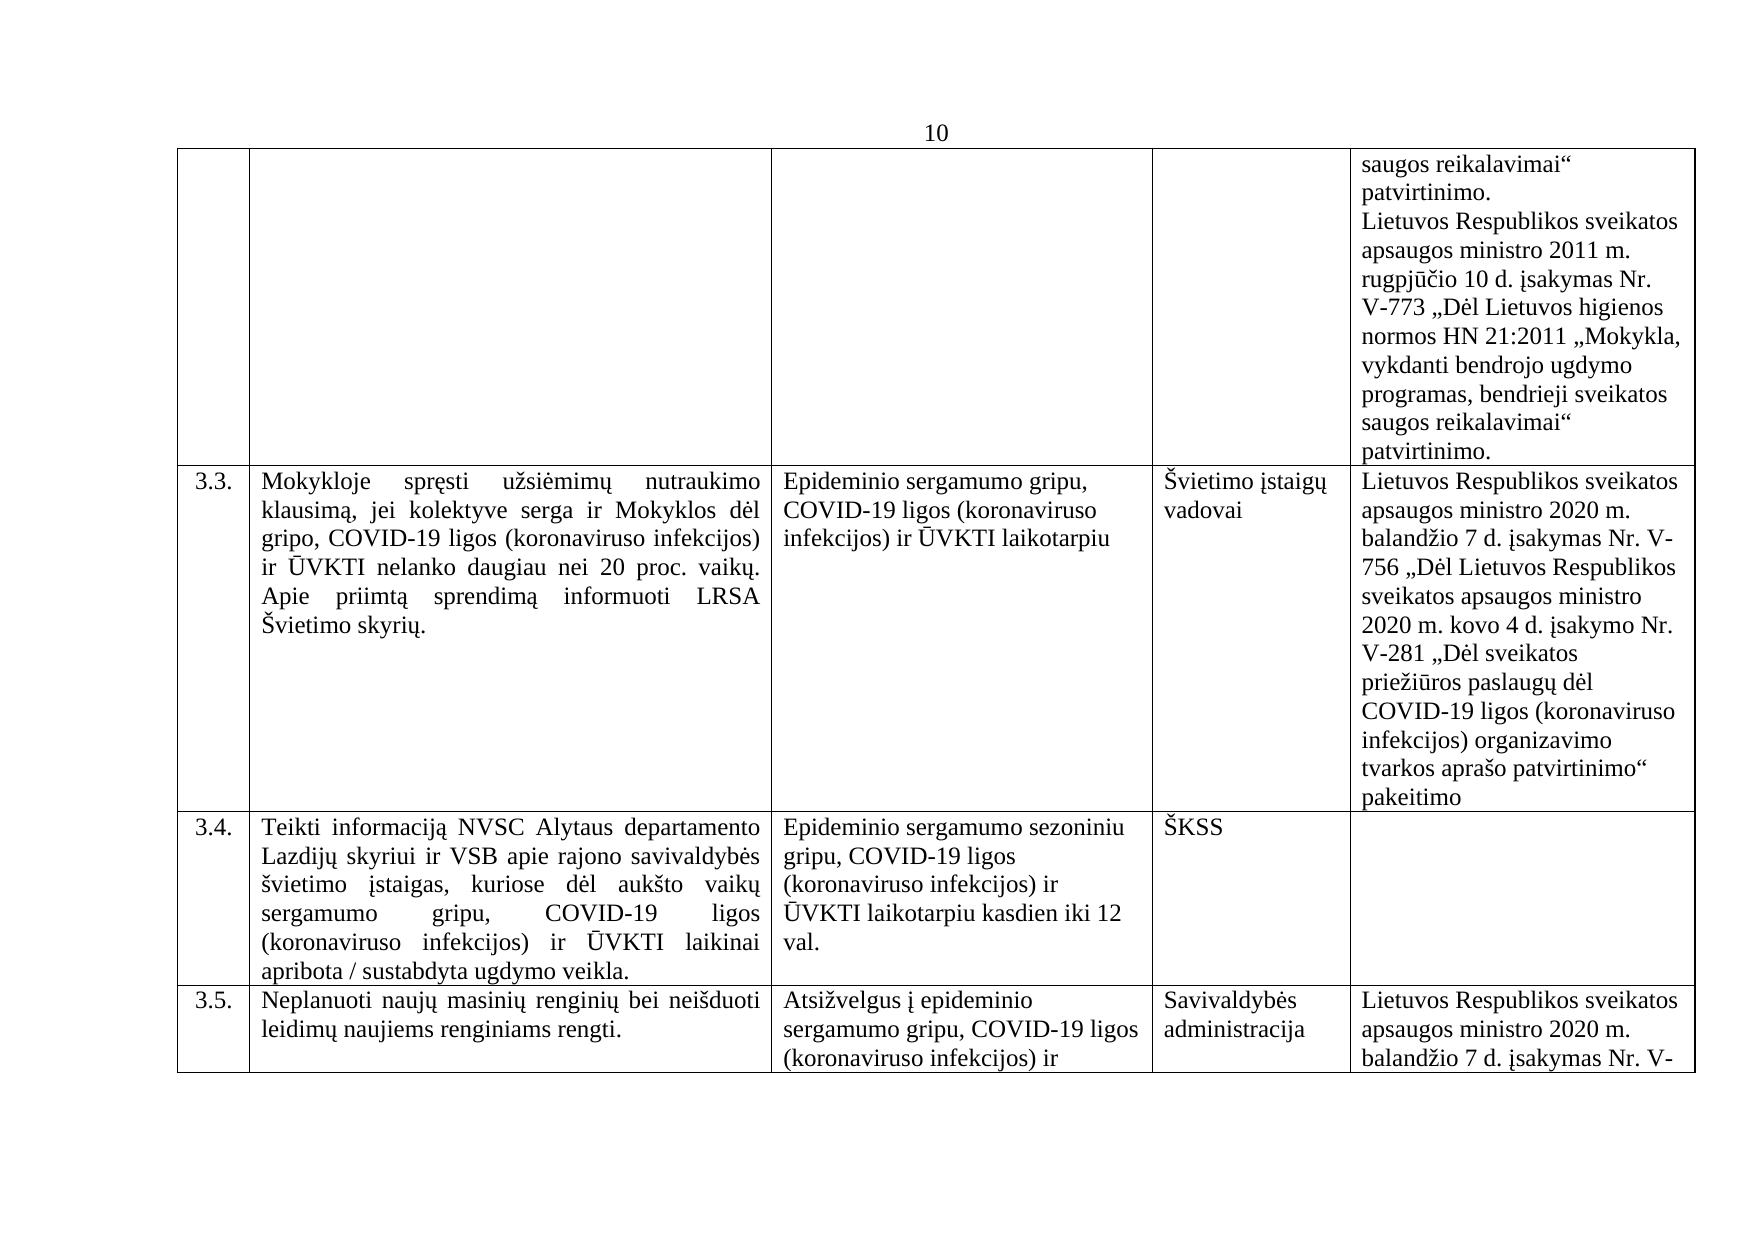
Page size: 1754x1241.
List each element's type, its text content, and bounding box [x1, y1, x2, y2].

table_cell [772, 149, 1152, 465]
table_cell [1351, 812, 1694, 984]
table_cell Savivaldybės administracija [1153, 986, 1350, 1072]
table_cell Atsižvelgus į epideminio sergamumo gripu, COVID-19 ligos (koronaviruso infekcijos) ir [772, 986, 1152, 1072]
table_cell [178, 149, 249, 465]
table_cell [1153, 149, 1350, 465]
table_cell Teikti informaciją NVSC Alytaus departamento Lazdijų skyriui ir VSB apie rajono savivaldybės švietimo įstaigas, kuriose dėl aukšto vaikų sergamumo gripu, COVID-19 ligos (koronaviruso infekcijos) ir ŪVKTI laikinai apribota / sustabdyta ugdymo veikla. [250, 812, 771, 984]
table_cell Švietimo įstaigų vadovai [1153, 466, 1350, 811]
table_cell Lietuvos Respublikos sveikatos apsaugos ministro 2020 m. balandžio 7 d. įsakymas Nr. V- [1351, 986, 1694, 1072]
table_cell Epideminio sergamumo sezoniniu gripu, COVID-19 ligos (koronaviruso infekcijos) ir ŪVKTI laikotarpiu kasdien iki 12 val. [772, 812, 1152, 984]
table_cell 3.3. [178, 466, 249, 811]
table_cell saugos reikalavimai“ patvirtinimo. Lietuvos Respublikos sveikatos apsaugos ministro 2011 m. rugpjūčio 10 d. įsakymas Nr. V-773 „Dėl Lietuvos higienos normos HN 21:2011 „Mokykla, vykdanti bendrojo ugdymo programas, bendrieji sveikatos saugos reikalavimai“ patvirtinimo. [1351, 149, 1694, 465]
table_cell Neplanuoti naujų masinių renginių bei neišduoti leidimų naujiems renginiams rengti. [250, 986, 771, 1072]
table_cell Mokykloje spręsti užsiėmimų nutraukimo klausimą, jei kolektyve serga ir Mokyklos dėl gripo, COVID-19 ligos (koronaviruso infekcijos) ir ŪVKTI nelanko daugiau nei 20 proc. vaikų. Apie priimtą sprendimą informuoti LRSA Švietimo skyrių. [250, 466, 771, 811]
table_cell Epideminio sergamumo gripu, COVID-19 ligos (koronaviruso infekcijos) ir ŪVKTI laikotarpiu [772, 466, 1152, 811]
table_cell ŠKSS [1153, 812, 1350, 984]
table_cell 3.5. [178, 986, 249, 1072]
table_cell Lietuvos Respublikos sveikatos apsaugos ministro 2020 m. balandžio 7 d. įsakymas Nr. V-756 „Dėl Lietuvos Respublikos sveikatos apsaugos ministro 2020 m. kovo 4 d. įsakymo Nr. V-281 „Dėl sveikatos priežiūros paslaugų dėl COVID-19 ligos (koronaviruso infekcijos) organizavimo tvarkos aprašo patvirtinimo“ pakeitimo [1351, 466, 1694, 811]
table_cell 3.4. [178, 812, 249, 984]
table_cell [250, 149, 771, 465]
